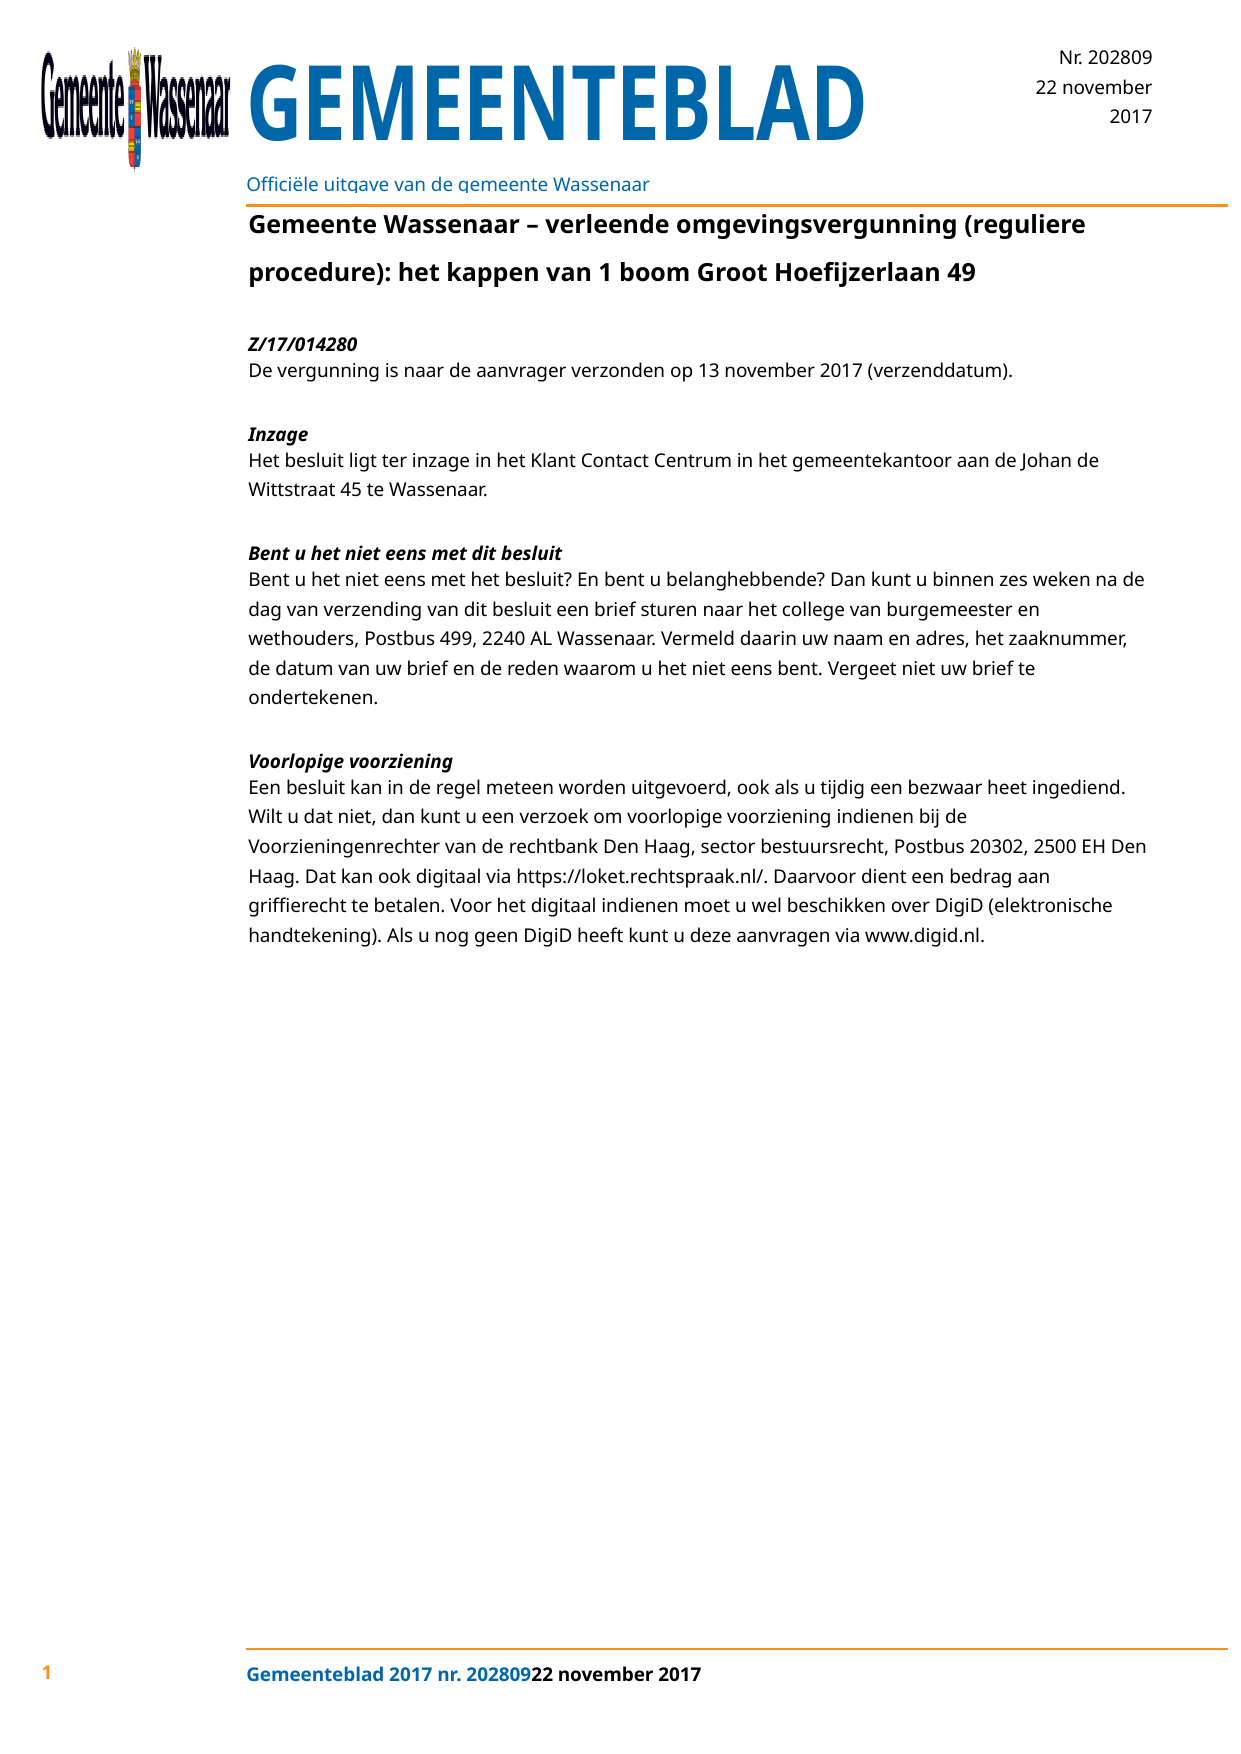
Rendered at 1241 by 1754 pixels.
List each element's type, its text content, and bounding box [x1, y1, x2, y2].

text Een besluit kan in de regel meteen worden uitgevoerd, ook als u tijdig een bezwaar heet ingediend. Wilt u dat niet, dan kunt u een verzoek om voorlopige voorziening indienen bij de Voorzieningenrechter van de rechtbank Den Haag, sector bestuursrecht, Postbus 20302, 2500 EH Den Haag. Dat kan ook digitaal via https://loket.rechtspraak.nl/. Daarvoor dient een bedrag aan griffierecht te betalen. Voor het digitaal indienen moet u wel beschikken over DigiD (elektronische handtekening). Als u nog geen DigiD heeft kunt u deze aanvragen via www.digid.nl. [248, 774, 1152, 948]
text Bent u het niet eens met dit besluit [248, 540, 1152, 566]
text De vergunning is naar de aanvrager verzonden op 13 november 2017 (verzenddatum). [248, 357, 1152, 383]
text Z/17/014280 [248, 331, 1152, 357]
text Bent u het niet eens met het besluit? En bent u belanghebbende? Dan kunt u binnen zes weken na de dag van verzending van dit besluit een brief sturen naar het college van burgemeester en wethouders, Postbus 499, 2240 AL Wassenaar. Vermeld daarin uw naam en adres, het zaaknummer, de datum van uw brief en de reden waarom u het niet eens bent. Vergeet niet uw brief te ondertekenen. [248, 566, 1152, 710]
text Voorlopige voorziening [248, 748, 1152, 774]
text Het besluit ligt ter inzage in het Klant Contact Centrum in het gemeentekantoor aan de Johan de Wittstraat 45 te Wassenaar. [248, 447, 1152, 502]
picture [41, 47, 231, 172]
text Gemeente Wassenaar – verleende omgevingsvergunning (reguliere procedure): het kappen van 1 boom Groot Hoefijzerlaan 49 [248, 207, 1152, 288]
text Inzage [248, 421, 1152, 447]
